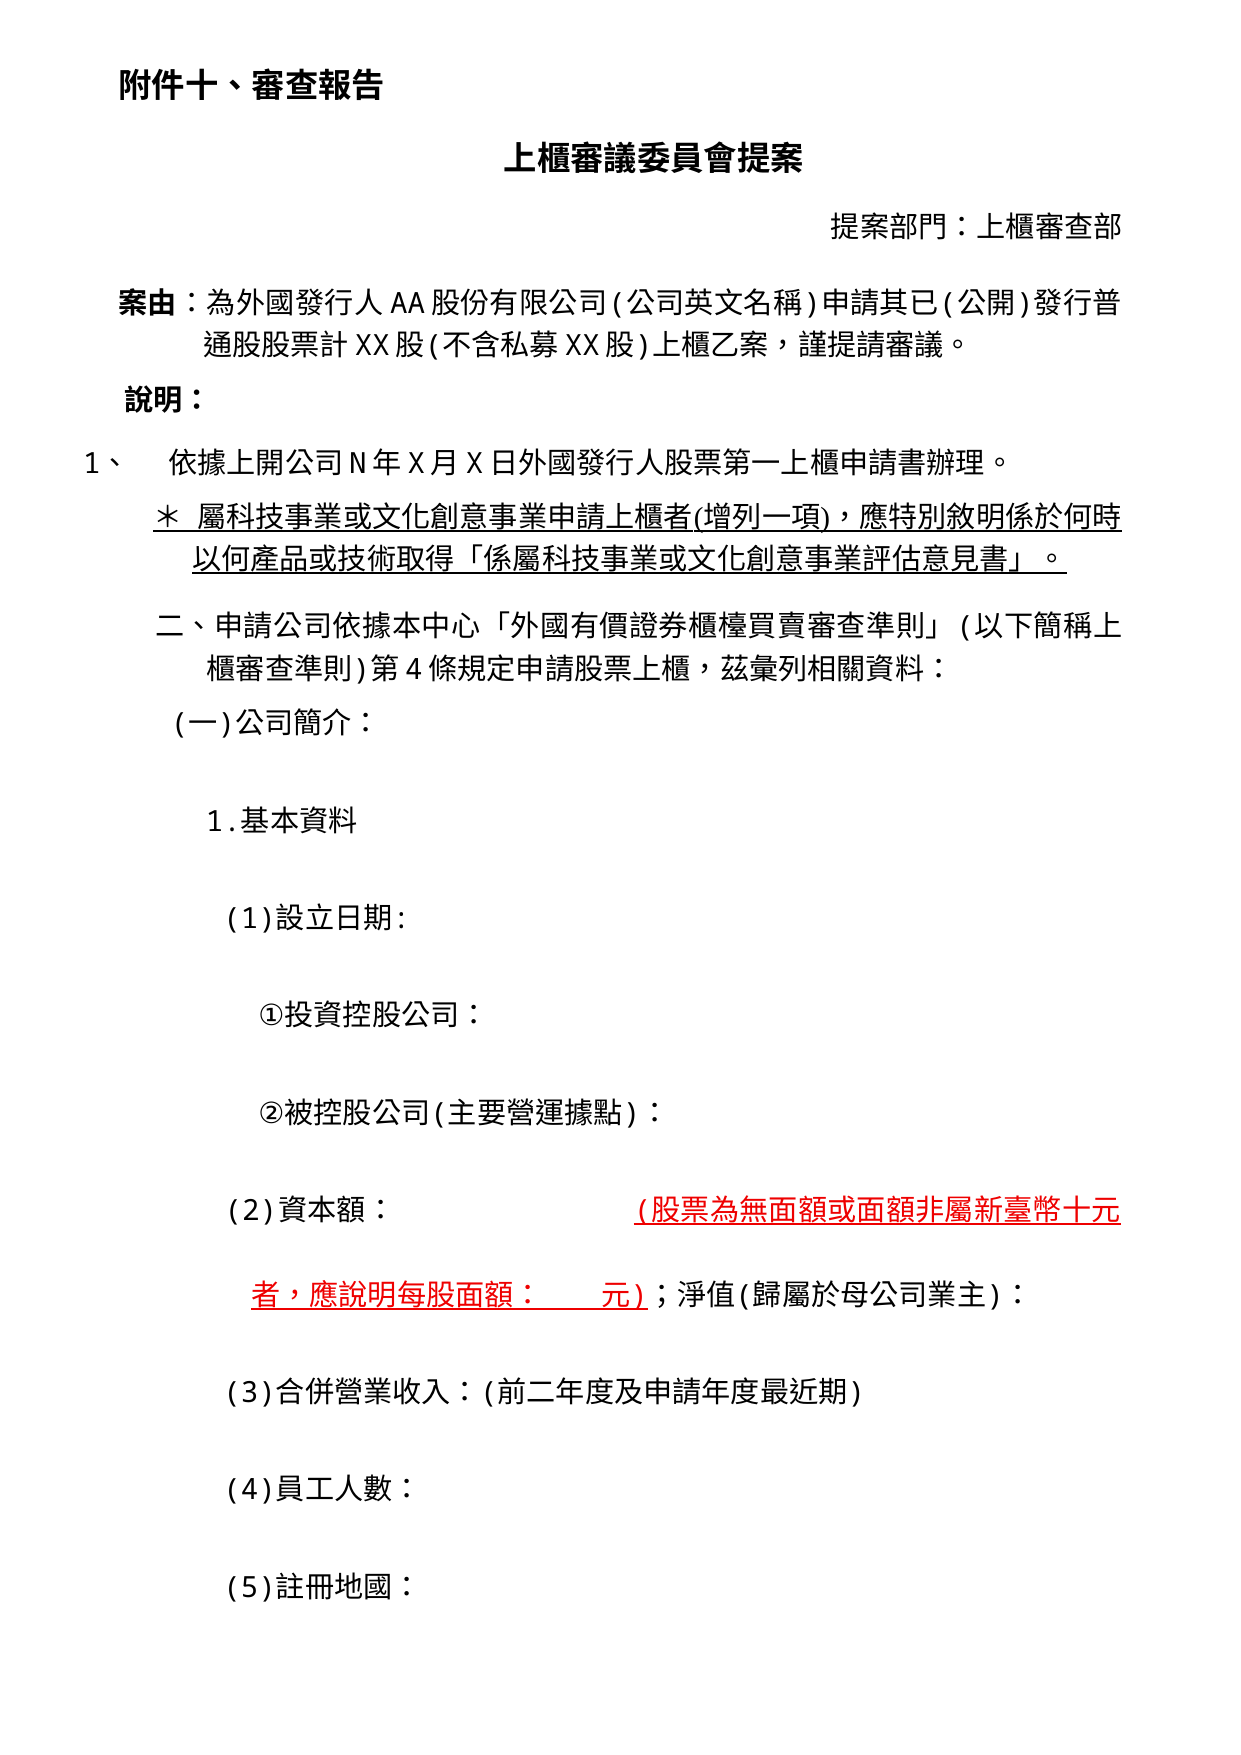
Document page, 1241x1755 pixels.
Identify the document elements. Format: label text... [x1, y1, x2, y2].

text (5)註冊地國： [118, 1563, 1122, 1606]
text (1)設立日期: [118, 895, 1122, 937]
text 說明： [124, 377, 1122, 419]
text 1.基本資料 [118, 797, 1122, 840]
text (2)資本額： (股票為無面額或面額非屬新臺幣十元者，應說明每股面額： 元)；淨值(歸屬於母公司業主)： [118, 1187, 1122, 1314]
text (3)合併營業收入：(前二年度及申請年度最近期) [118, 1368, 1122, 1411]
text (一)公司簡介： [118, 700, 1122, 742]
list 依據上開公司N年X月X日外國發行人股票第一上櫃申請書辦理。 [83, 440, 1122, 482]
text ①投資控股公司： [118, 992, 1122, 1034]
text 上櫃審議委員會提案 [118, 131, 1122, 179]
text 提案部門：上櫃審查部 [118, 204, 1122, 246]
text 附件十、審查報告 [118, 59, 1078, 107]
text 案由：為外國發行人AA股份有限公司(公司英文名稱)申請其已(公開)發行普通股股票計XX股(不含私募XX股)上櫃乙案，謹提請審議。 [118, 279, 1122, 364]
text 二、申請公司依據本中心「外國有價證券櫃檯買賣審查準則」(以下簡稱上櫃審查準則)第4條規定申請股票上櫃，茲彙列相關資料： [118, 603, 1122, 688]
text ＊ 屬科技事業或文化創意事業申請上櫃者(增列一項)，應特別敘明係於何時以何產品或技術取得「係屬科技事業或文化創意事業評估意見書」。 [118, 494, 1122, 578]
text ②被控股公司(主要營運據點)： [118, 1089, 1122, 1132]
text (4)員工人數： [118, 1466, 1122, 1508]
